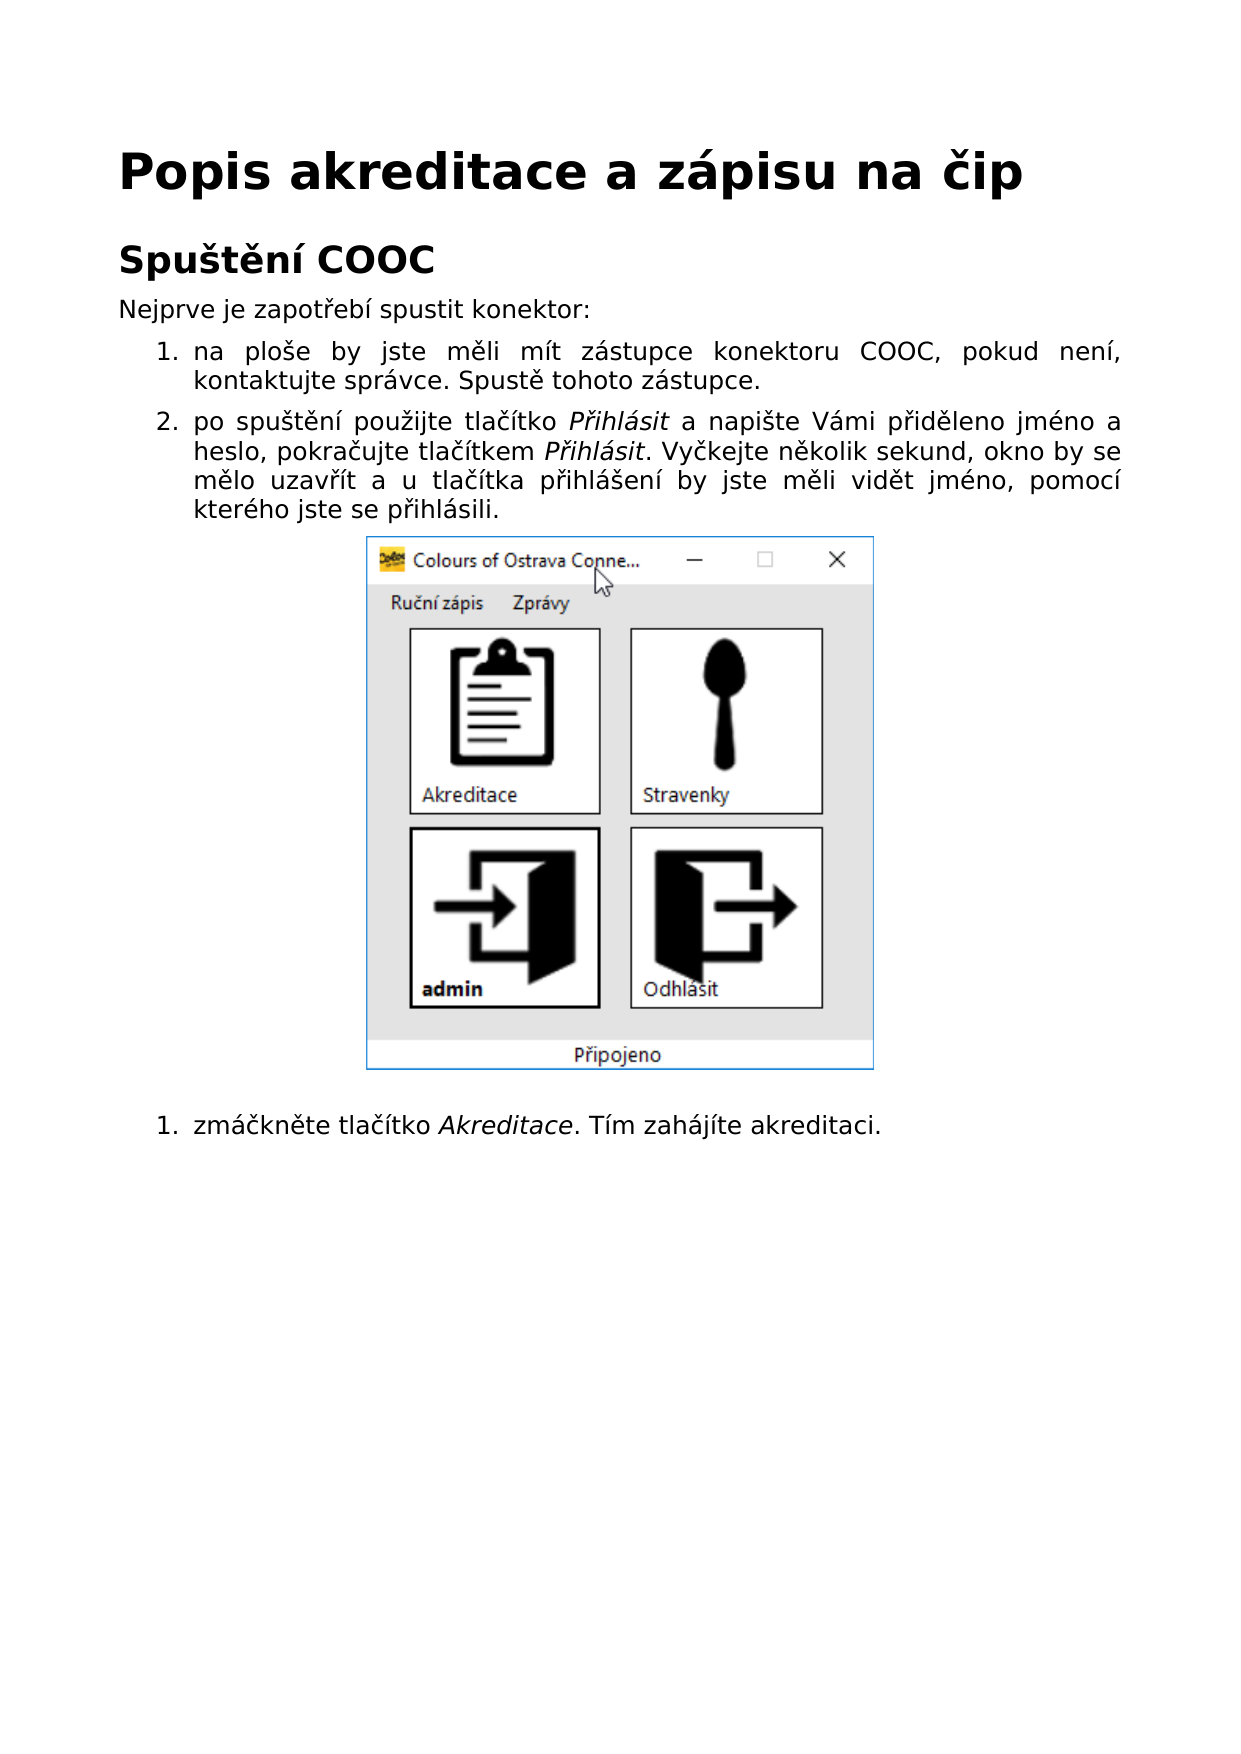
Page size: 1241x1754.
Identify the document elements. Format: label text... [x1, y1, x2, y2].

subtitle Spuštění COOC [118, 239, 1122, 282]
picture [366, 536, 874, 1070]
subtitle Popis akreditace a zápisu na čip [118, 143, 1122, 201]
list na ploše by jste měli mít zástupce konektoru COOC, pokud není, kontaktujte správce. Spustě tohoto zástupce. [156, 337, 1122, 395]
list zmáčkněte tlačítko Akreditace. Tím zahájíte akreditaci. [156, 1111, 1122, 1140]
list po spuštění použijte tlačítko Přihlásit a napište Vámi přiděleno jméno a heslo, pokračujte tlačítkem Přihlásit. Vyčkejte několik sekund, okno by se mělo uzavřít a u tlačítka přihlášení by jste měli vidět jméno, pomocí kterého jste se přihlásili. [156, 407, 1122, 524]
text Nejprve je zapotřebí spustit konektor: [118, 295, 1122, 324]
